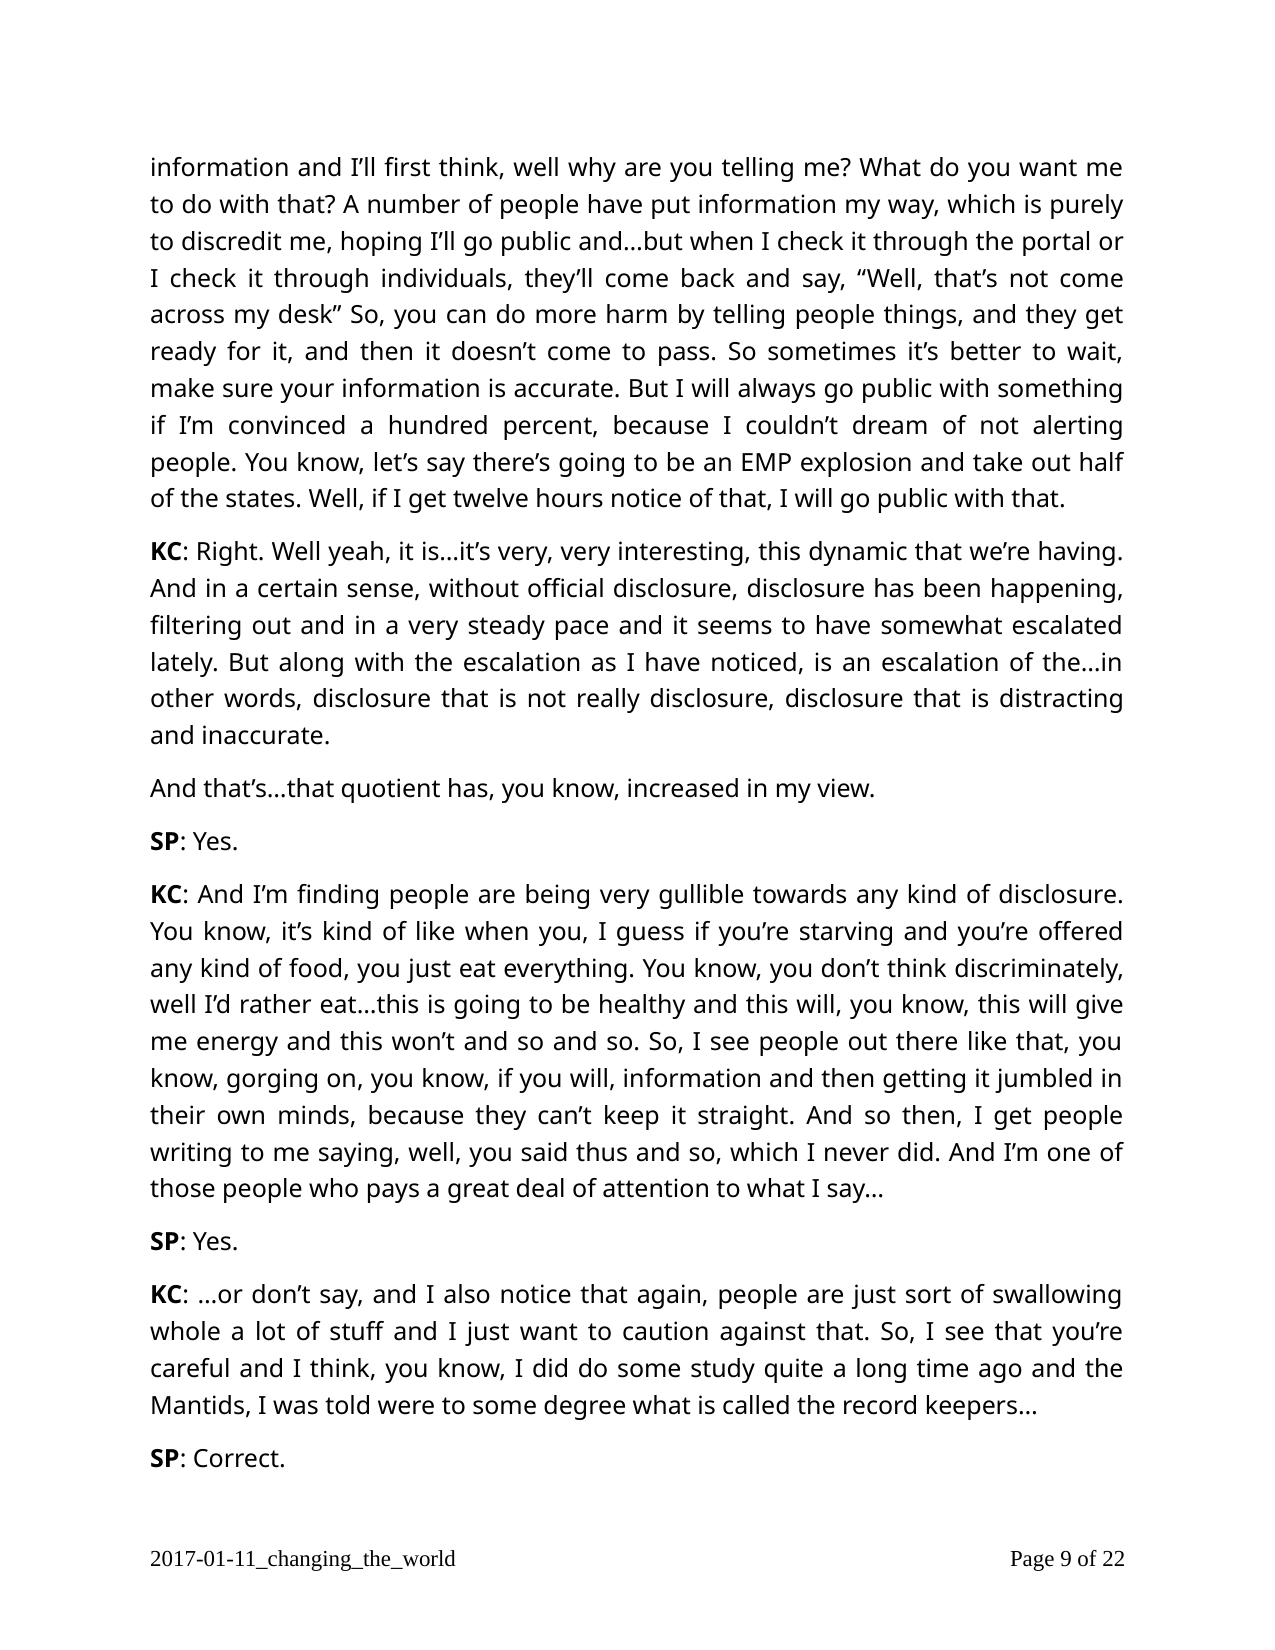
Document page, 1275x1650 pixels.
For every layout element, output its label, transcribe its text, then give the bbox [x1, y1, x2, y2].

text And that’s…that quotient has, you know, increased in my view. [150, 771, 1125, 805]
text information and I’ll first think, well why are you telling me? What do you want me to do with that? A number of people have put information my way, which is purely to discredit me, hoping I’ll go public and…but when I check it through the portal or I check it through individuals, they’ll come back and say, “Well, that’s not come across my desk” So, you can do more harm by telling people things, and they get ready for it, and then it doesn’t come to pass. So sometimes it’s better to wait, make sure your information is accurate. But I will always go public with something if I’m convinced a hundred percent, because I couldn’t dream of not alerting people. You know, let’s say there’s going to be an EMP explosion and take out half of the states. Well, if I get twelve hours notice of that, I will go public with that. [150, 150, 1125, 515]
text KC: And I’m finding people are being very gullible towards any kind of disclosure. You know, it’s kind of like when you, I guess if you’re starving and you’re offered any kind of food, you just eat everything. You know, you don’t think discriminately, well I’d rather eat…this is going to be healthy and this will, you know, this will give me energy and this won’t and so and so. So, I see people out there like that, you know, gorging on, you know, if you will, information and then getting it jumbled in their own minds, because they can’t keep it straight. And so then, I get people writing to me saying, well, you said thus and so, which I never did. And I’m one of those people who pays a great deal of attention to what I say… [150, 877, 1125, 1205]
text KC: Right. Well yeah, it is…it’s very, very interesting, this dynamic that we’re having. And in a certain sense, without official disclosure, disclosure has been happening, filtering out and in a very steady pace and it seems to have somewhat escalated lately. But along with the escalation as I have noticed, is an escalation of the…in other words, disclosure that is not really disclosure, disclosure that is distracting and inaccurate. [150, 534, 1125, 752]
text SP: Yes. [150, 1224, 1125, 1258]
text SP: Correct. [150, 1440, 1125, 1474]
text KC: …or don’t say, and I also notice that again, people are just sort of swallowing whole a lot of stuff and I just want to caution against that. So, I see that you’re careful and I think, you know, I did do some study quite a long time ago and the Mantids, I was told were to some degree what is called the record keepers… [150, 1277, 1125, 1421]
text SP: Yes. [150, 824, 1125, 858]
